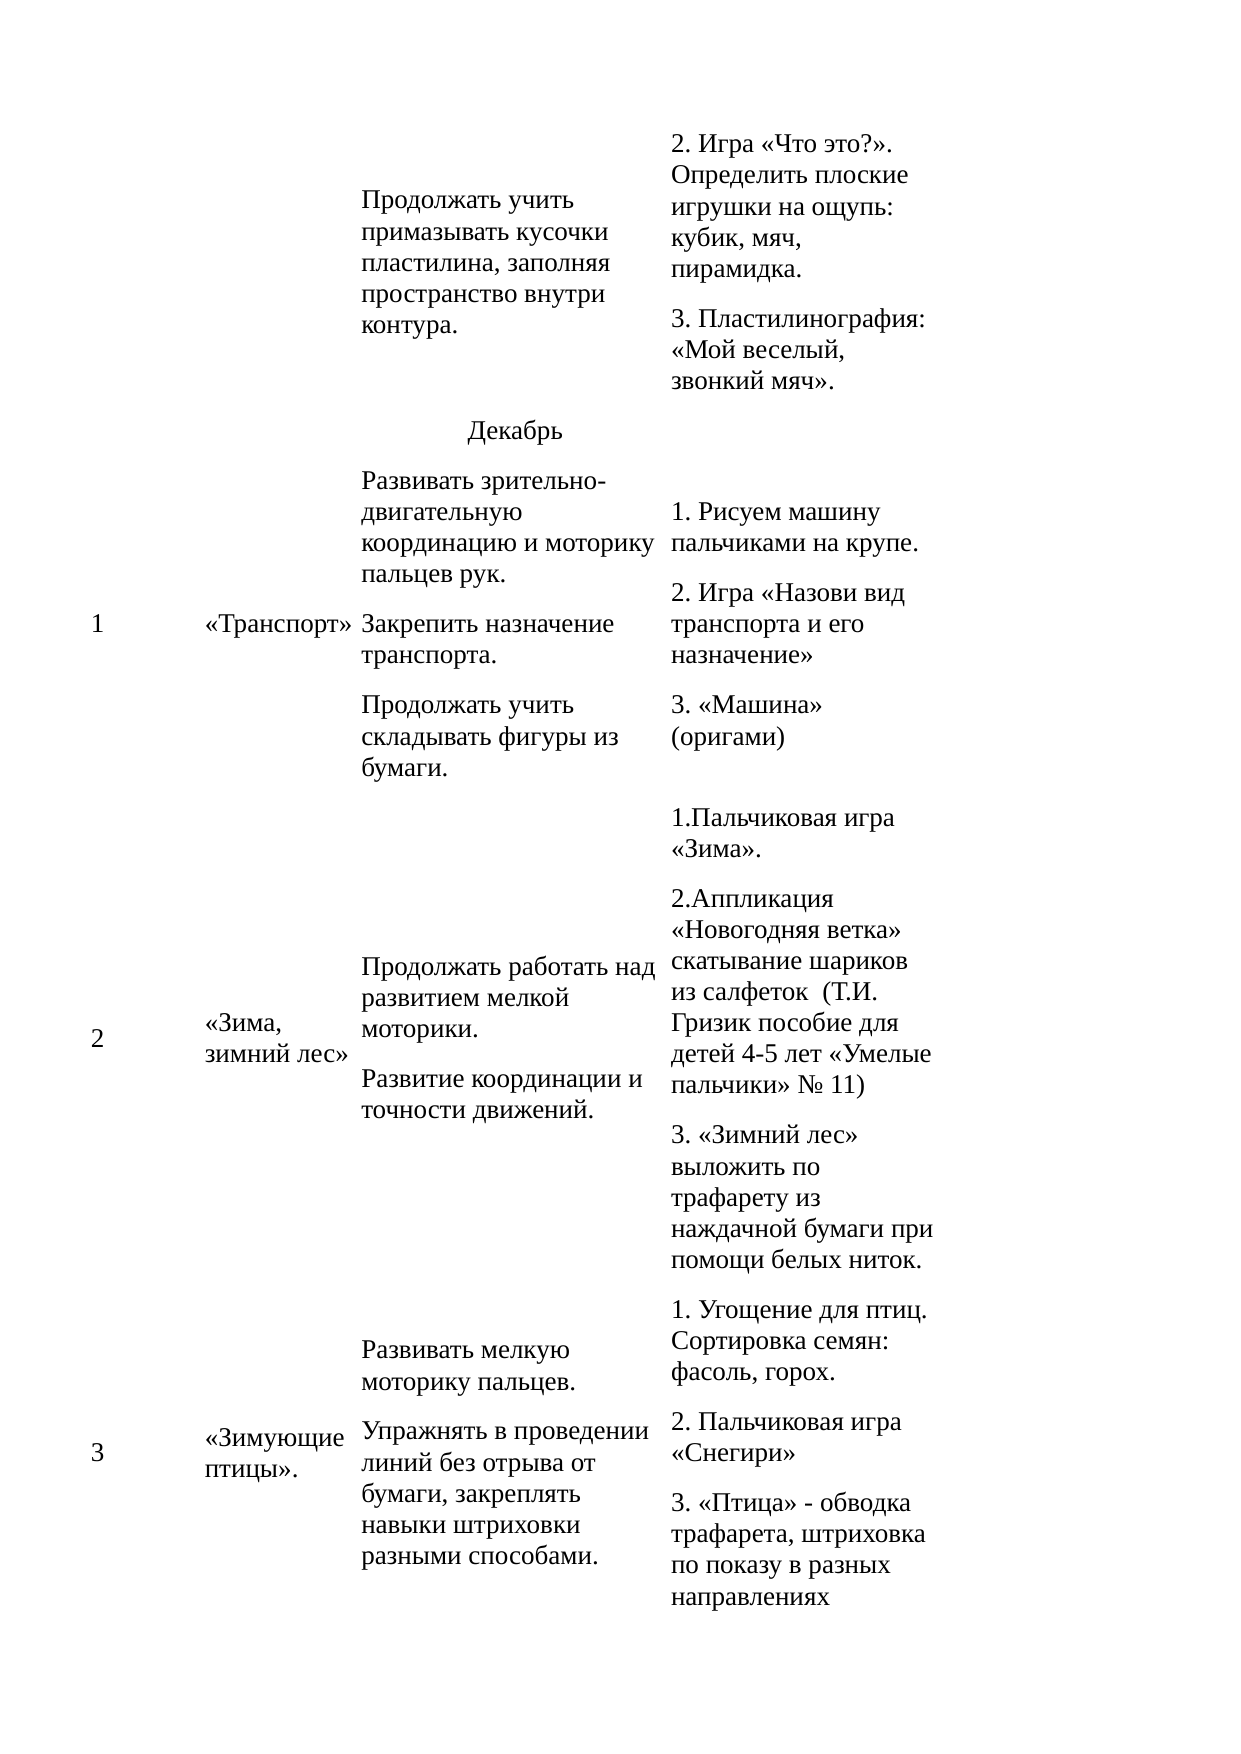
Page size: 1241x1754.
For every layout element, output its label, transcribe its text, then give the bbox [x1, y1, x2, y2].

table_cell Продолжать работать над развитием мелкой моторики. Развитие координации и точности движений. [361, 791, 671, 1283]
table_cell 2 [91, 791, 204, 1283]
table_cell [205, 118, 361, 405]
table_cell 1. Рисуем машину пальчиками на крупе. 2. Игра «Назови вид транспорта и его назначение» 3. «Машина» (оригами) [671, 455, 939, 791]
table_cell 3 [91, 1284, 204, 1620]
table_cell 1 [91, 455, 204, 791]
table_cell [940, 405, 1094, 455]
table_cell 1.Пальчиковая игра «Зима». 2.Аппликация «Новогодняя ветка» скатывание шариков из салфеток (Т.И. Гризик пособие для детей 4-5 лет «Умелые пальчики» № 11) 3. «Зимний лес» выложить по трафарету из наждачной бумаги при помощи белых ниток. [671, 791, 939, 1283]
table_cell «Зима, зимний лес» [205, 791, 361, 1283]
table_cell [940, 1284, 1094, 1620]
table_cell Продолжать учить примазывать кусочки пластилина, заполняя пространство внутри контура. [361, 118, 671, 405]
table_cell 2. Игра «Что это?». Определить плоские игрушки на ощупь: кубик, мяч, пирамидка. 3. Пластилинография: «Мой веселый, звонкий мяч». [671, 118, 939, 405]
table_cell «Транспорт» [205, 455, 361, 791]
table_cell Развивать зрительно-двигательную координацию и моторику пальцев рук. Закрепить назначение транспорта. Продолжать учить складывать фигуры из бумаги. [361, 455, 671, 791]
table_cell Развивать мелкую моторику пальцев. Упражнять в проведении линий без отрыва от бумаги, закреплять навыки штриховки разными способами. [361, 1284, 671, 1620]
table_cell [940, 118, 1094, 405]
table_cell [940, 791, 1094, 1283]
table_cell «Зимующие птицы». [205, 1284, 361, 1620]
table_cell 1. Угощение для птиц. Сортировка семян: фасоль, горох. 2. Пальчиковая игра «Снегири» 3. «Птица» - обводка трафарета, штриховка по показу в разных направлениях [671, 1284, 939, 1620]
table_cell Декабрь [91, 405, 939, 455]
table_cell [940, 455, 1094, 791]
table_cell [91, 118, 204, 405]
